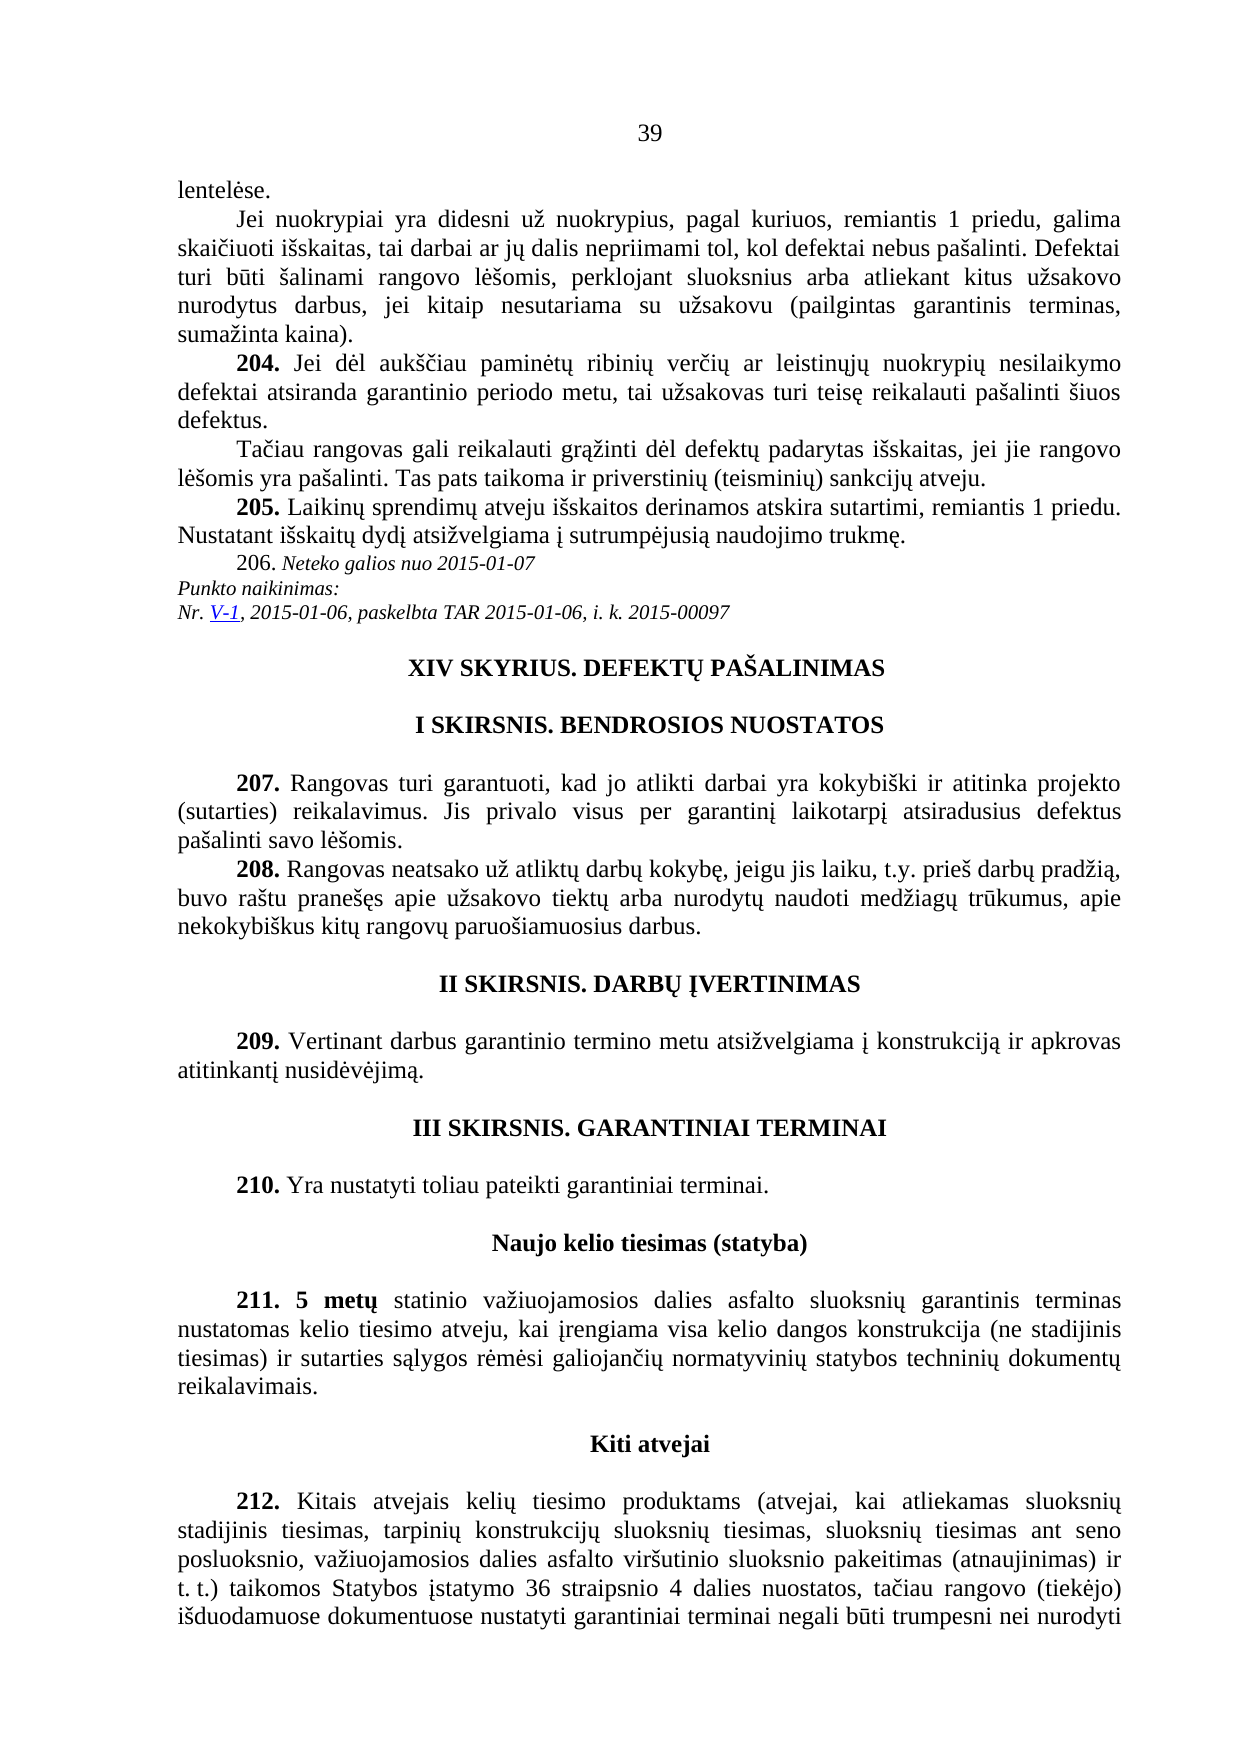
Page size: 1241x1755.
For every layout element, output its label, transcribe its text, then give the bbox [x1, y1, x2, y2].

text 205. Laikinų sprendimų atveju išskaitos derinamos atskira sutartimi, remiantis 1 priedu. Nustatant išskaitų dydį atsižvelgiama į sutrumpėjusią naudojimo trukmę. [177, 492, 1122, 549]
text 204. Jei dėl aukščiau paminėtų ribinių verčių ar leistinųjų nuokrypių nesilaikymo defektai atsiranda garantinio periodo metu, tai užsakovas turi teisę reikalauti pašalinti šiuos defektus. [177, 348, 1122, 434]
text 211. 5 metų statinio važiuojamosios dalies asfalto sluoksnių garantinis terminas nustatomas kelio tiesimo atveju, kai įrengiama visa kelio dangos konstrukcija (ne stadijinis tiesimas) ir sutarties sąlygos rėmėsi galiojančių normatyvinių statybos techninių dokumentų reikalavimais. [177, 1285, 1122, 1400]
text Naujo kelio tiesimas (statyba) [177, 1228, 1122, 1256]
text Punkto naikinimas: [177, 576, 1122, 600]
text XIV SKYRIUS. DEFEKTŲ PAŠALINIMAS [177, 653, 1122, 681]
text 206. Neteko galios nuo 2015-01-07 [177, 549, 1122, 576]
text Jei nuokrypiai yra didesni už nuokrypius, pagal kuriuos, remiantis 1 priedu, galima skaičiuoti išskaitas, tai darbai ar jų dalis nepriimami tol, kol defektai nebus pašalinti. Defektai turi būti šalinami rangovo lėšomis, perklojant sluoksnius arba atliekant kitus užsakovo nurodytus darbus, jei kitaip nesutariama su užsakovu (pailgintas garantinis terminas, sumažinta kaina). [177, 204, 1122, 348]
text 209. Vertinant darbus garantinio termino metu atsižvelgiama į konstrukciją ir apkrovas atitinkantį nusidėvėjimą. [177, 1026, 1122, 1084]
text I SKIRSNIS. BENDROSIOS NUOSTATOS [177, 710, 1122, 739]
text 207. Rangovas turi garantuoti, kad jo atlikti darbai yra kokybiški ir atitinka projekto (sutarties) reikalavimus. Jis privalo visus per garantinį laikotarpį atsiradusius defektus pašalinti savo lėšomis. [177, 768, 1122, 854]
text Kiti atvejai [177, 1429, 1122, 1458]
text III SKIRSNIS. GARANTINIAI TERMINAI [177, 1113, 1122, 1141]
text 212. Kitais atvejais kelių tiesimo produktams (atvejai, kai atliekamas sluoksnių stadijinis tiesimas, tarpinių konstrukcijų sluoksnių tiesimas, sluoksnių tiesimas ant seno posluoksnio, važiuojamosios dalies asfalto viršutinio sluoksnio pakeitimas (atnaujinimas) ir t. t.) taikomos Statybos įstatymo 36 straipsnio 4 dalies nuostatos, tačiau rangovo (tiekėjo) išduodamuose dokumentuose nustatyti garantiniai terminai negali būti trumpesni nei nurodyti [177, 1486, 1122, 1630]
text 208. Rangovas neatsako už atliktų darbų kokybę, jeigu jis laiku, t.y. prieš darbų pradžią, buvo raštu pranešęs apie užsakovo tiektų arba nurodytų naudoti medžiagų trūkumus, apie nekokybiškus kitų rangovų paruošiamuosius darbus. [177, 854, 1122, 940]
text lentelėse. [177, 176, 1122, 204]
text II SKIRSNIS. DARBŲ ĮVERTINIMAS [177, 969, 1122, 998]
text Nr. V-1, 2015-01-06, paskelbta TAR 2015-01-06, i. k. 2015-00097 [177, 600, 1122, 624]
text 210. Yra nustatyti toliau pateikti garantiniai terminai. [177, 1170, 1122, 1199]
text Tačiau rangovas gali reikalauti grąžinti dėl defektų padarytas išskaitas, jei jie rangovo lėšomis yra pašalinti. Tas pats taikoma ir priverstinių (teisminių) sankcijų atveju. [177, 434, 1122, 492]
